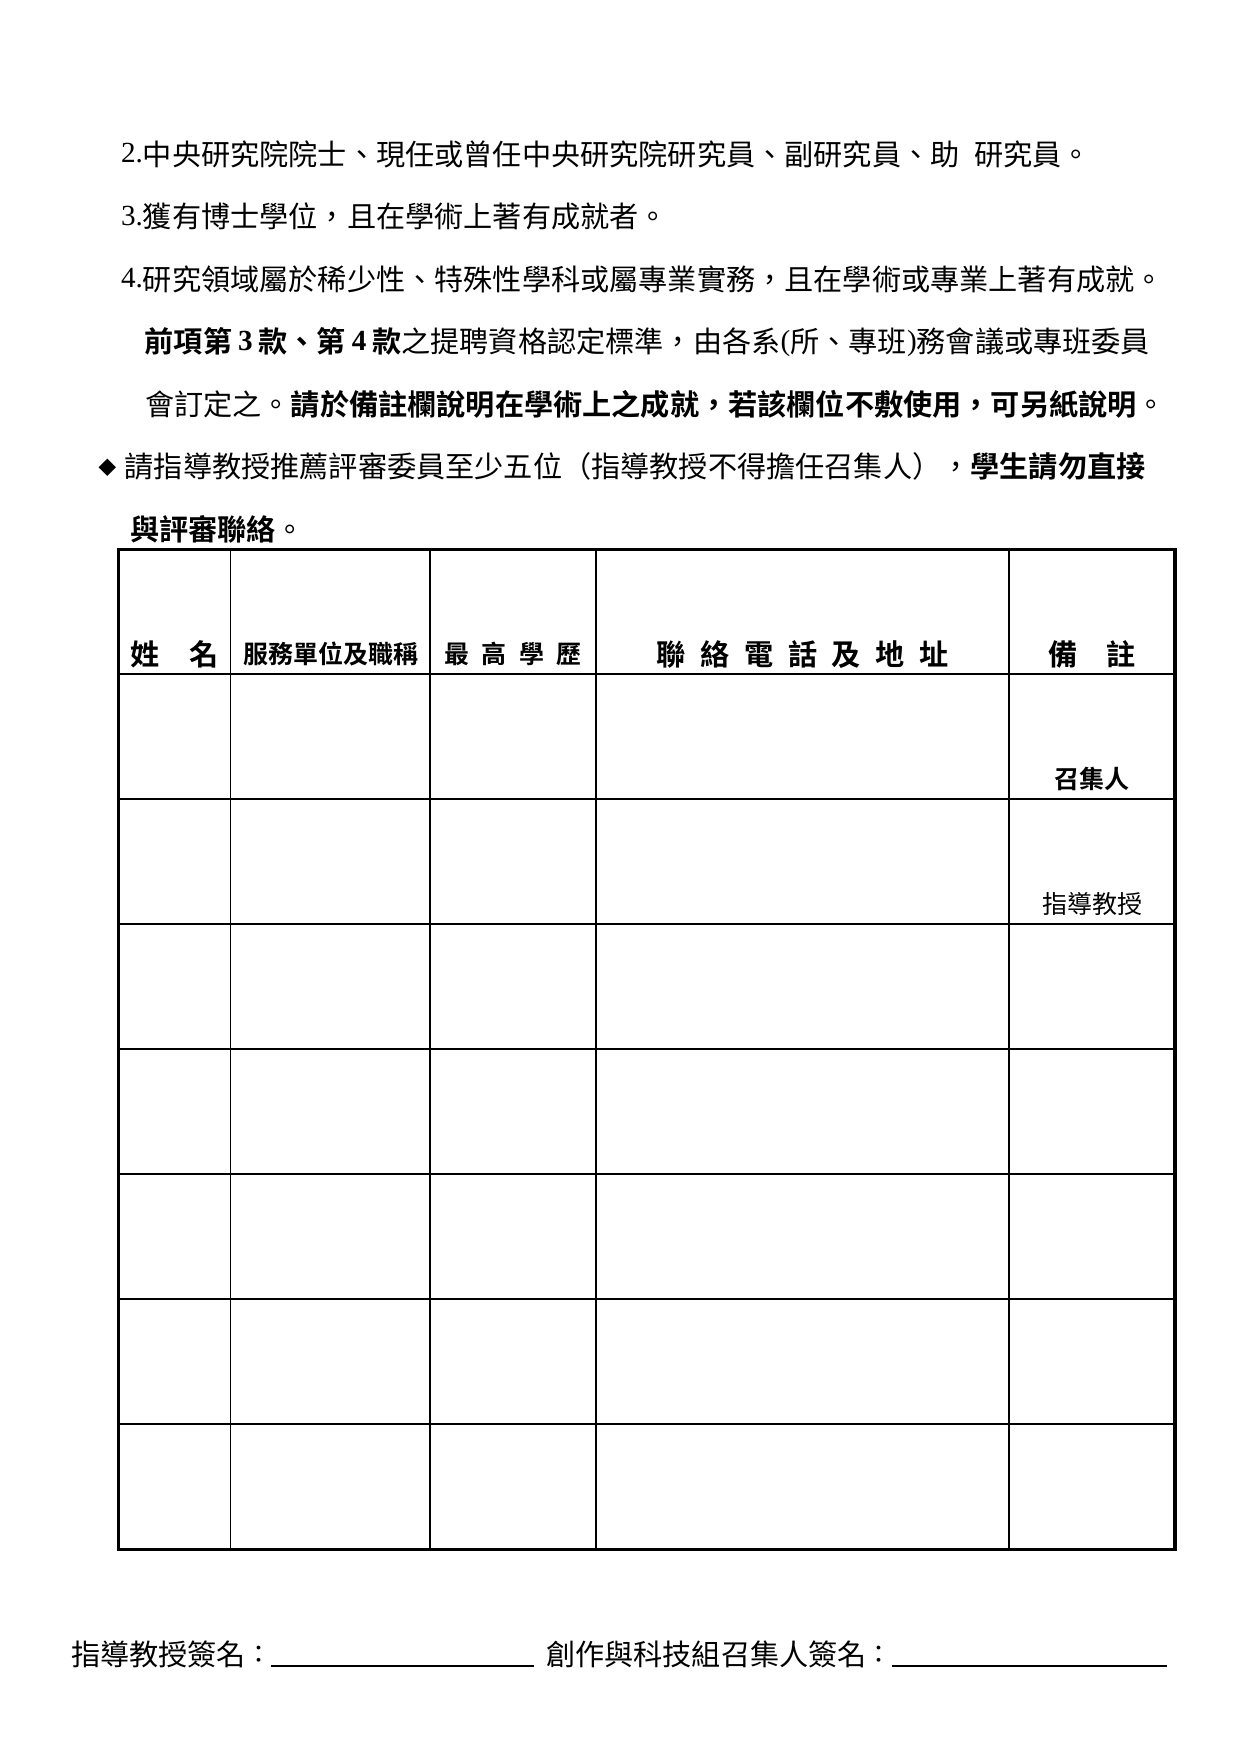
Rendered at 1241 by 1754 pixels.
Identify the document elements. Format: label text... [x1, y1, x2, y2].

table_cell [1010, 1175, 1173, 1298]
text 3.獲有博士學位，且在學術上著有成就者。 [71, 173, 1169, 236]
table_cell [597, 1425, 1008, 1548]
table_cell [597, 925, 1008, 1048]
table_header 最 高 學 歷 [431, 551, 595, 673]
table_cell [120, 800, 230, 923]
table_cell [597, 800, 1008, 923]
text ◆請指導教授推薦評審委員至少五位（指導教授不得擔任召集人），學生請勿直接與評審聯絡。 [89, 423, 1169, 548]
table_cell [431, 675, 595, 798]
table_cell [1010, 925, 1173, 1048]
table_cell [231, 925, 429, 1048]
text 指導教授簽名： 創作與科技組召集人簽名： . [71, 1611, 1169, 1673]
table_header 聯 絡 電 話 及 地 址 [597, 551, 1008, 673]
table_cell [120, 675, 230, 798]
table_cell 召集人 [1010, 675, 1173, 798]
table_cell [120, 1425, 230, 1548]
table_cell [597, 1175, 1008, 1298]
text 前項第3款、第4款之提聘資格認定標準，由各系(所、專班)務會議或專班委員會訂定之。請於備註欄說明在學術上之成就，若該欄位不敷使用，可另紙說明。 [144, 298, 1169, 423]
table_cell [431, 1425, 595, 1548]
table_cell [231, 675, 429, 798]
table_cell [431, 800, 595, 923]
table_cell [231, 1300, 429, 1423]
text 2.中央研究院院士、現任或曾任中央研究院研究員、副研究員、助 研究員。 [71, 111, 1169, 173]
table_cell [1010, 1050, 1173, 1173]
table_cell [231, 1050, 429, 1173]
table_cell [1010, 1425, 1173, 1548]
table_header 備 註 [1010, 551, 1173, 673]
table_cell [597, 1050, 1008, 1173]
text 4.研究領域屬於稀少性、特殊性學科或屬專業實務，且在學術或專業上著有成就。 [71, 236, 1169, 298]
table_cell [231, 1425, 429, 1548]
table_cell [431, 1050, 595, 1173]
table_cell [431, 1300, 595, 1423]
table_cell [120, 925, 230, 1048]
table_cell [431, 925, 595, 1048]
table_cell [120, 1175, 230, 1298]
table_header 服務單位及職稱 [231, 551, 429, 673]
table_header 姓 名 [120, 551, 230, 673]
table_cell [597, 1300, 1008, 1423]
table_cell [1010, 1300, 1173, 1423]
table_cell [120, 1050, 230, 1173]
table_cell [231, 800, 429, 923]
table_cell [231, 1175, 429, 1298]
table_cell [120, 1300, 230, 1423]
table_cell [431, 1175, 595, 1298]
table_cell [597, 675, 1008, 798]
table_cell 指導教授 [1010, 800, 1173, 923]
